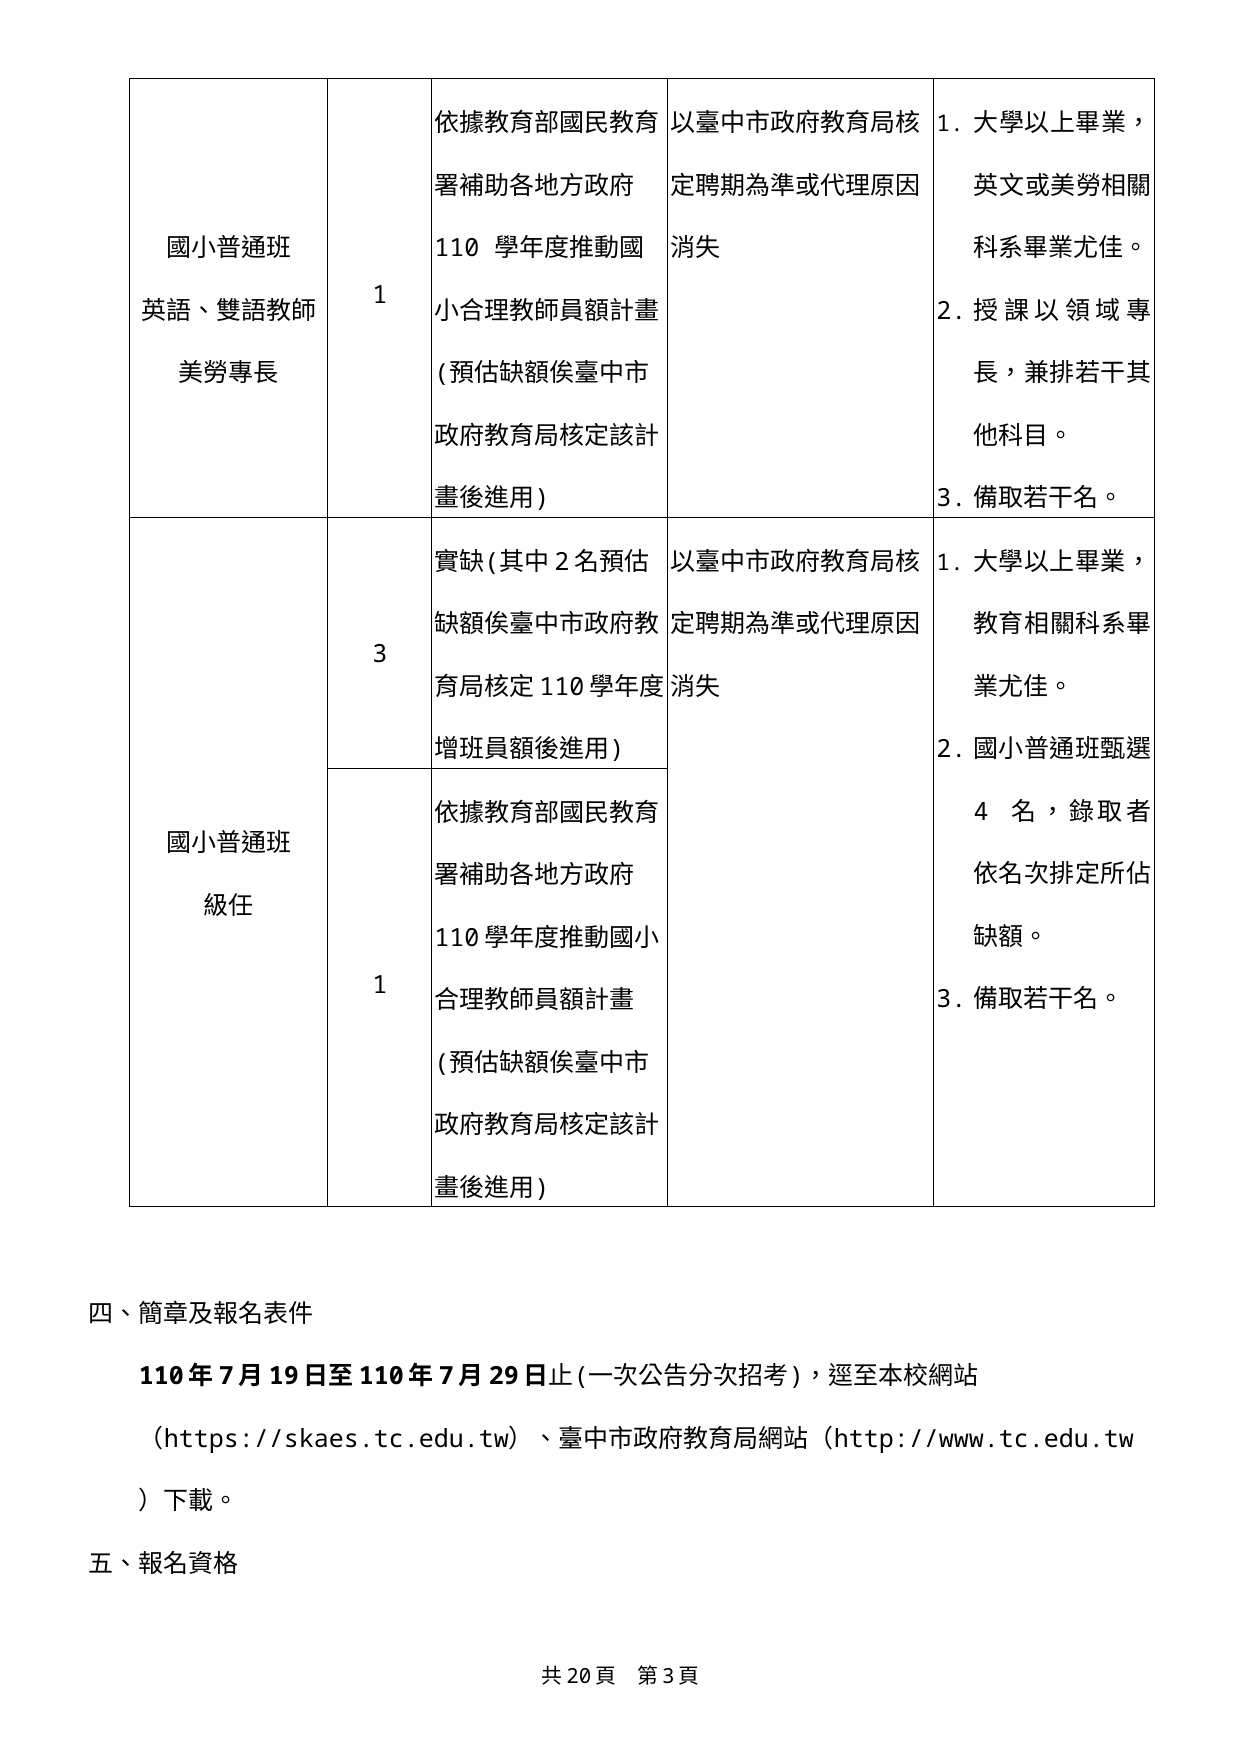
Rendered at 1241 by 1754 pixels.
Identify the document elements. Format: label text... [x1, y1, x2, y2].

table_cell 實缺(其中2名預估缺額俟臺中市政府教育局核定110學年度增班員額後進用) [432, 518, 667, 768]
table_cell 國小普通班 級任 [130, 518, 327, 1206]
text 110年7月19日至110年7月29日止(一次公告分次招考)，逕至本校網站 （https://skaes.tc.edu.tw）、臺中市政府教育局網站（http://www.tc.edu.tw）下載。 [89, 1332, 1152, 1520]
table_cell 大學以上畢業，教育相關科系畢業尤佳。 國小普通班甄選 4 名，錄取者依名次排定所佔缺額。 備取若干名。 [934, 518, 1154, 1206]
table_cell 1 [328, 769, 431, 1206]
table_cell 國小普通班 英語、雙語教師美勞專長 [130, 79, 327, 517]
text 五、報名資格 [89, 1520, 1152, 1582]
table_cell 1 [328, 79, 431, 517]
table_cell 以臺中市政府教育局核定聘期為準或代理原因消失 [668, 518, 933, 1206]
table_cell 3 [328, 518, 431, 768]
table_cell 以臺中市政府教育局核定聘期為準或代理原因消失 [668, 79, 933, 517]
text 四、簡章及報名表件 [89, 1270, 1152, 1332]
table_cell 依據教育部國民教育署補助各地方政府110學年度推動國小合理教師員額計畫(預估缺額俟臺中市政府教育局核定該計畫後進用) [432, 769, 667, 1206]
table_cell 大學以上畢業，英文或美勞相關科系畢業尤佳。 授課以領域專長，兼排若干其他科目。 備取若干名。 [934, 79, 1154, 517]
table_cell 依據教育部國民教育署補助各地方政府110 學年度推動國小合理教師員額計畫 (預估缺額俟臺中市政府教育局核定該計畫後進用) [432, 79, 667, 517]
